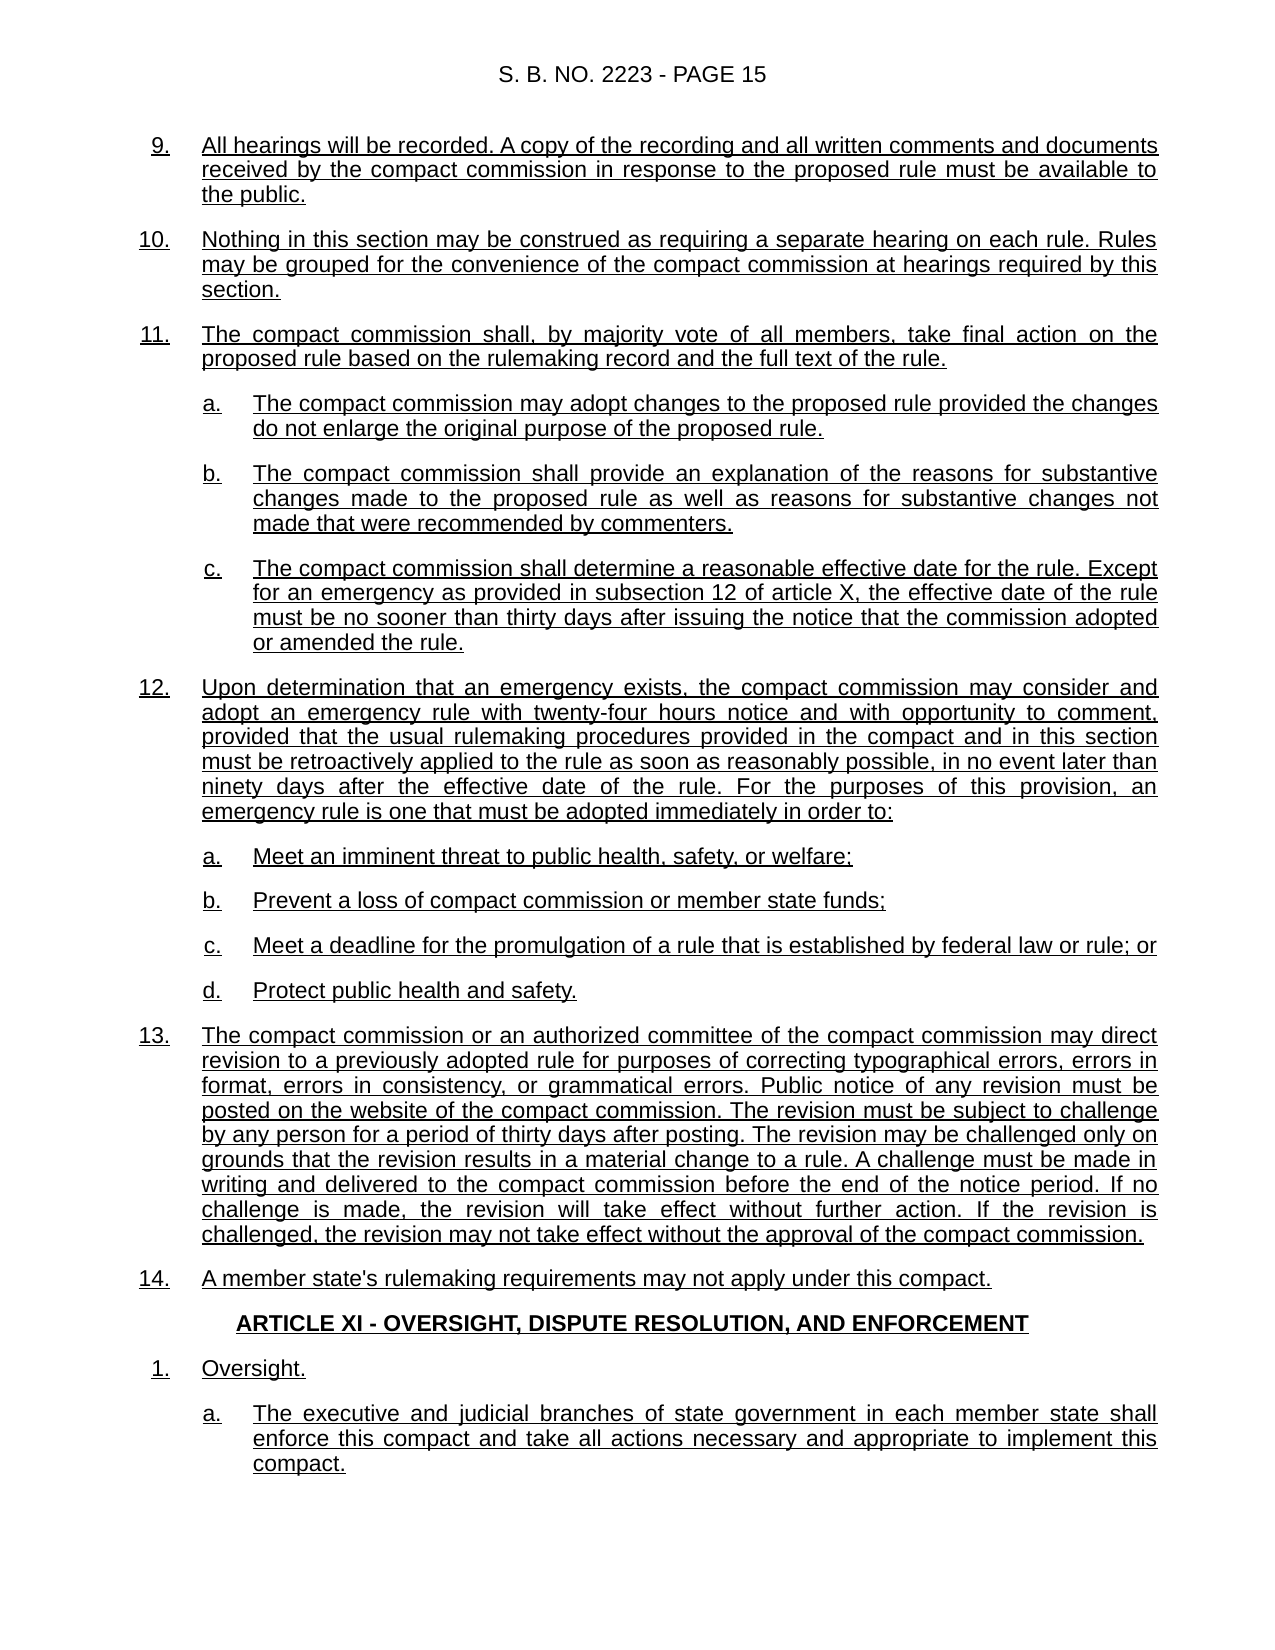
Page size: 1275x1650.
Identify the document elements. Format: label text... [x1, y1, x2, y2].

text 13. The compact commission or an authorized committee of the compact commission may direct revision to a previously adopted rule for purposes of correcting typographical errors, errors in format, errors in consistency, or grammatical errors. Public notice of any revision must be posted on the website of the compact commission. The revision must be subject to challenge by any person for a period of thirty days after posting. The revision may be challenged only on grounds that the revision results in a material change to a rule. A challenge must be made in writing and delivered to the compact commission before the end of the notice period. If no challenge is made, the revision will take effect without further action. If the revision is challenged, the revision may not take effect without the approval of the compact commission. [106, 1024, 1158, 1247]
text 9. All hearings will be recorded. A copy of the recording and all written comments and documents received by the compact commission in response to the proposed rule must be available to the public. [106, 133, 1158, 208]
text d. Protect public health and safety. [106, 979, 1158, 1004]
text a. The executive and judicial branches of state government in each member state shall enforce this compact and take all actions necessary and appropriate to implement this compact. [106, 1402, 1158, 1476]
text 1. Oversight. [106, 1357, 1158, 1382]
text b. Prevent a loss of compact commission or member state funds; [106, 889, 1158, 914]
text ARTICLE XI - OVERSIGHT, DISPUTE RESOLUTION, AND ENFORCEMENT [106, 1312, 1158, 1337]
text c. Meet a deadline for the promulgation of a rule that is established by federal law or rule; or [106, 934, 1158, 959]
text a. The compact commission may adopt changes to the proposed rule provided the changes do not enlarge the original purpose of the proposed rule. [106, 392, 1158, 442]
text a. Meet an imminent threat to public health, safety, or welfare; [106, 844, 1158, 869]
text c. The compact commission shall determine a reasonable effective date for the rule. Except for an emergency as provided in subsection 12 of article X, the effective date of the rule must be no sooner than thirty days after issuing the notice that the commission adopted or amended the rule. [106, 556, 1158, 655]
text 14. A member state's rulemaking requirements may not apply under this compact. [106, 1267, 1158, 1292]
text b. The compact commission shall provide an explanation of the reasons for substantive changes made to the proposed rule as well as reasons for substantive changes not made that were recommended by commenters. [106, 462, 1158, 536]
text 12. Upon determination that an emergency exists, the compact commission may consider and adopt an emergency rule with twenty-four hours notice and with opportunity to comment, provided that the usual rulemaking procedures provided in the compact and in this section must be retroactively applied to the rule as soon as reasonably possible, in no event later than ninety days after the effective date of the rule. For the purposes of this provision, an emergency rule is one that must be adopted immediately in order to: [106, 675, 1158, 824]
text 11. The compact commission shall, by majority vote of all members, take final action on the proposed rule based on the rulemaking record and the full text of the rule. [106, 322, 1158, 372]
text 10. Nothing in this section may be construed as requiring a separate hearing on each rule. Rules may be grouped for the convenience of the compact commission at hearings required by this section. [106, 228, 1158, 302]
